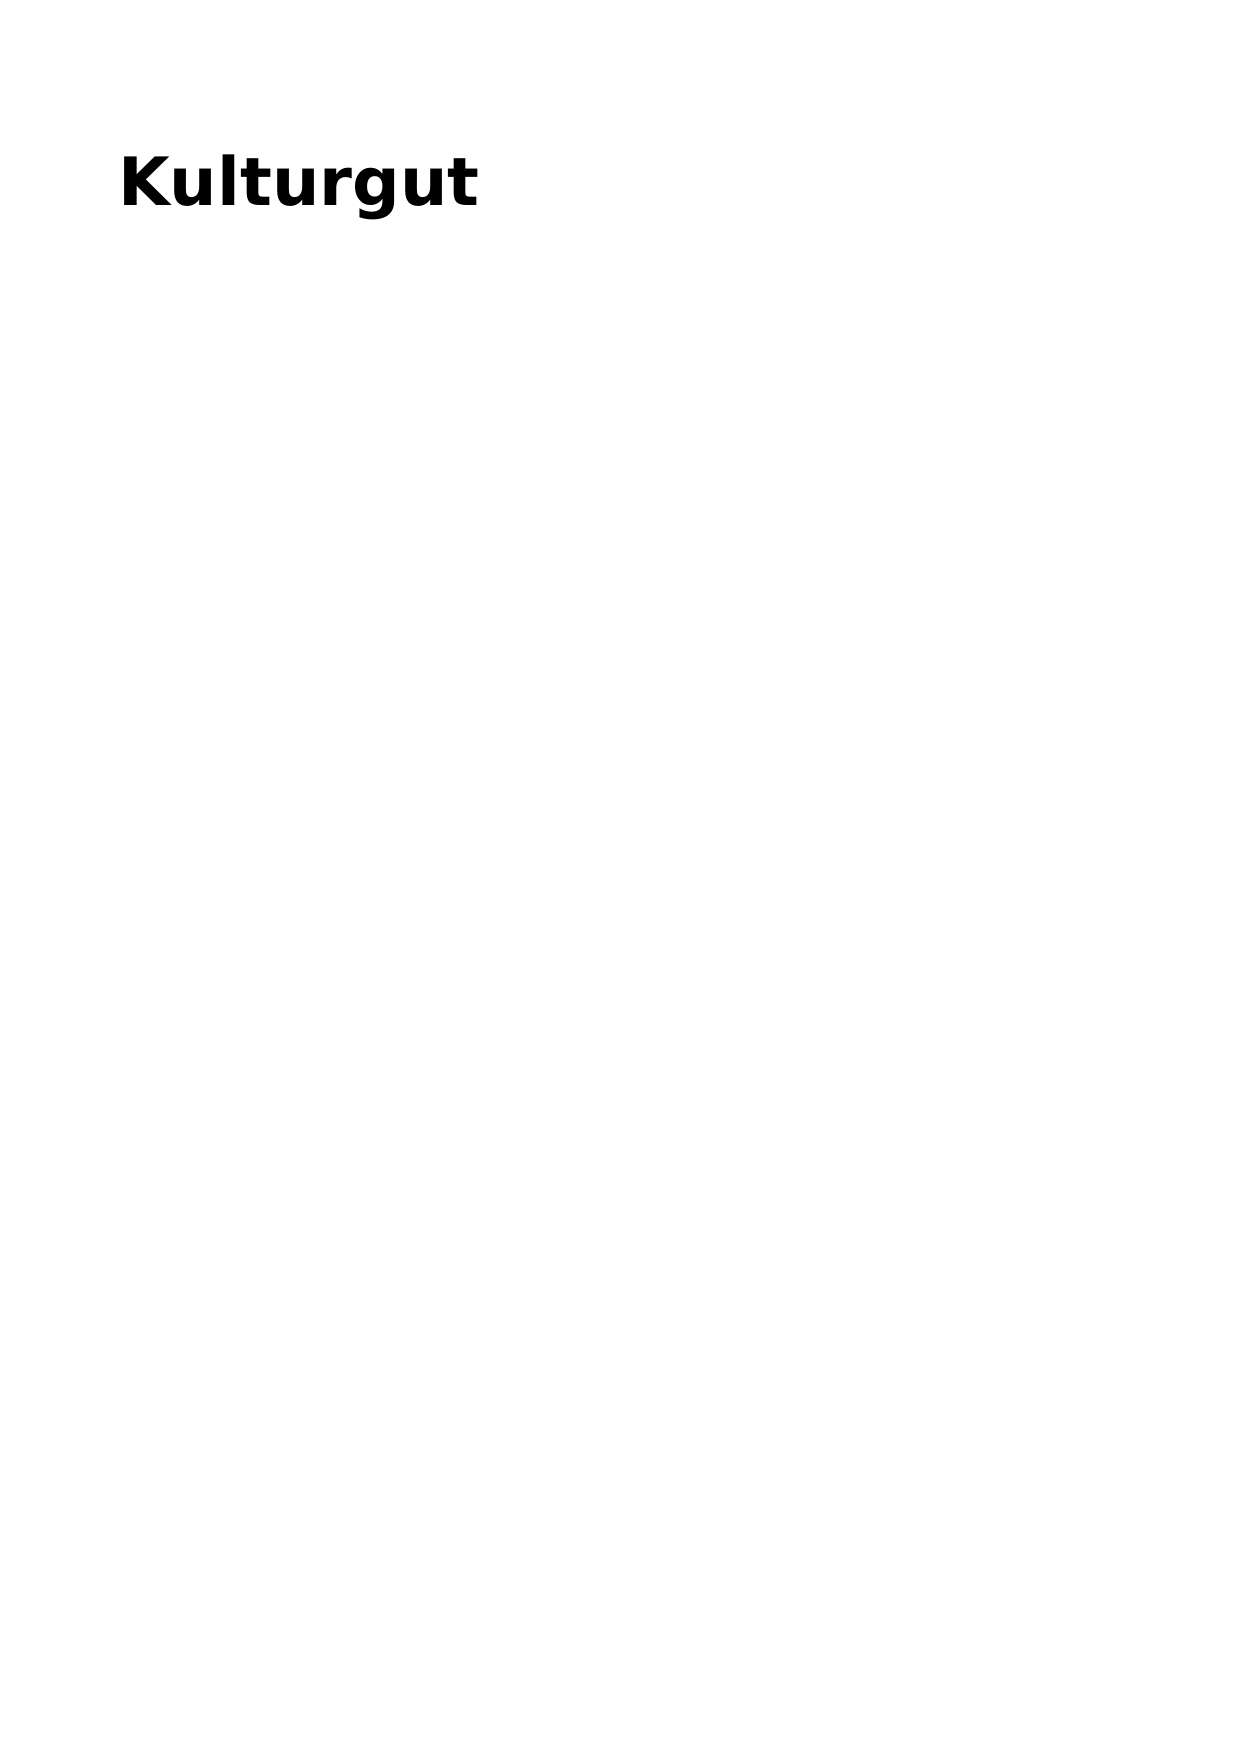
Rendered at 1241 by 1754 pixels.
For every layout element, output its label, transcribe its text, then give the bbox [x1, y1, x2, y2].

subtitle Kulturgut [118, 143, 1122, 221]
